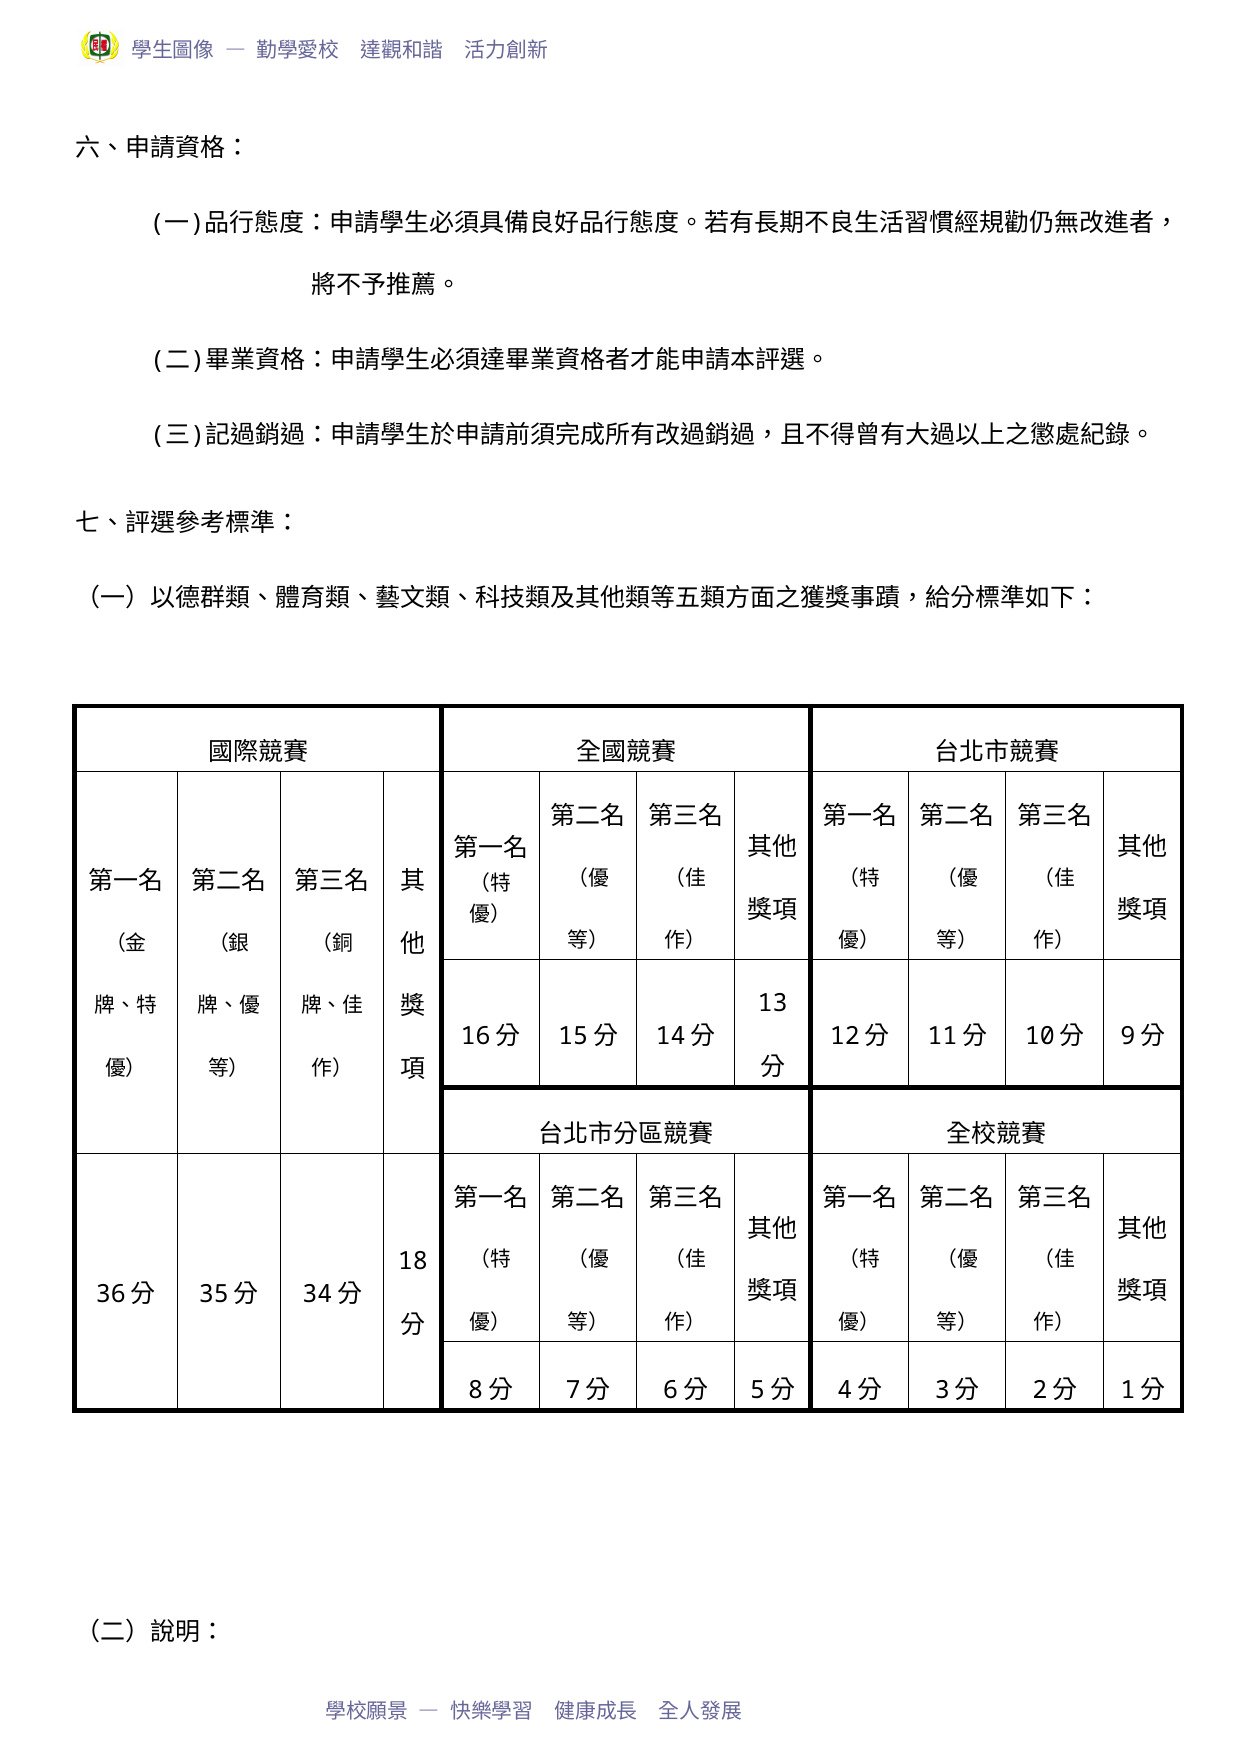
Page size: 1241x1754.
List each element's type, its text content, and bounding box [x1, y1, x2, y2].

text （二）說明： [75, 1588, 1181, 1650]
table_cell 第一名 （特優） [813, 772, 908, 959]
table_cell 第三名 （佳作） [1006, 1154, 1103, 1341]
table_cell 34分 [281, 1154, 383, 1408]
table_cell 第三名 （佳作） [637, 772, 734, 959]
table_cell 第一名 （金牌、特優） [77, 772, 177, 1152]
table_cell 35分 [178, 1154, 280, 1408]
table_cell 15分 [540, 960, 636, 1085]
table_header 台北市競賽 [813, 708, 1180, 771]
text (二)畢業資格：申請學生必須達畢業資格者才能申請本評選。 [75, 316, 1181, 378]
table_cell 7分 [540, 1342, 636, 1408]
table_cell 其他獎項 [384, 772, 439, 1152]
table_cell 36分 [77, 1154, 177, 1408]
table_cell 14分 [637, 960, 734, 1085]
table_cell 9分 [1104, 960, 1180, 1085]
table_cell 其他獎項 [735, 1154, 808, 1341]
text （一）以德群類、體育類、藝文類、科技類及其他類等五類方面之獲獎事蹟，給分標準如下： [75, 553, 1181, 616]
table_cell 11分 [909, 960, 1005, 1085]
table_cell 第二名 （優等） [909, 1154, 1005, 1341]
table_cell 第一名 （特優） [444, 772, 539, 959]
table_cell 5分 [735, 1342, 808, 1408]
table_cell 其他獎項 [735, 772, 808, 959]
table_cell 第三名 （佳作） [1006, 772, 1103, 959]
text (一)品行態度：申請學生必須具備良好品行態度。若有長期不良生活習慣經規勸仍無改進者，將不予推薦。 [74, 178, 1181, 303]
text 七、評選參考標準： [75, 478, 1181, 541]
table_cell 全校競賽 [813, 1090, 1180, 1152]
table_cell 10分 [1006, 960, 1103, 1085]
table_cell 12分 [813, 960, 908, 1085]
table_cell 第二名 （優等） [909, 772, 1005, 959]
table_cell 第二名 （優等） [540, 772, 636, 959]
text (三)記過銷過：申請學生於申請前須完成所有改過銷過，且不得曾有大過以上之懲處紀錄。 [75, 391, 1181, 453]
table_cell 16分 [444, 960, 539, 1085]
table_cell 18分 [384, 1154, 439, 1408]
table_cell 8分 [444, 1342, 539, 1408]
table_header 全國競賽 [444, 708, 808, 771]
table_cell 其他獎項 [1104, 1154, 1180, 1341]
table_cell 2分 [1006, 1342, 1103, 1408]
table_cell 3分 [909, 1342, 1005, 1408]
table_cell 第一名 （特優） [813, 1154, 908, 1341]
table_header 國際競賽 [77, 708, 439, 771]
table_cell 台北市分區競賽 [444, 1090, 808, 1152]
table_cell 13分 [735, 960, 808, 1085]
table_cell 第二名 （銀牌、優等） [178, 772, 280, 1152]
table_cell 第一名 （特優） [444, 1154, 539, 1341]
table_cell 其他獎項 [1104, 772, 1180, 959]
table_cell 6分 [637, 1342, 734, 1408]
table_cell 1分 [1104, 1342, 1180, 1408]
table_cell 第三名 （銅牌、佳作） [281, 772, 383, 1152]
table_cell 4分 [813, 1342, 908, 1408]
table_cell 第三名 （佳作） [637, 1154, 734, 1341]
text 六、申請資格： [75, 103, 1181, 166]
table_cell 第二名 （優等） [540, 1154, 636, 1341]
